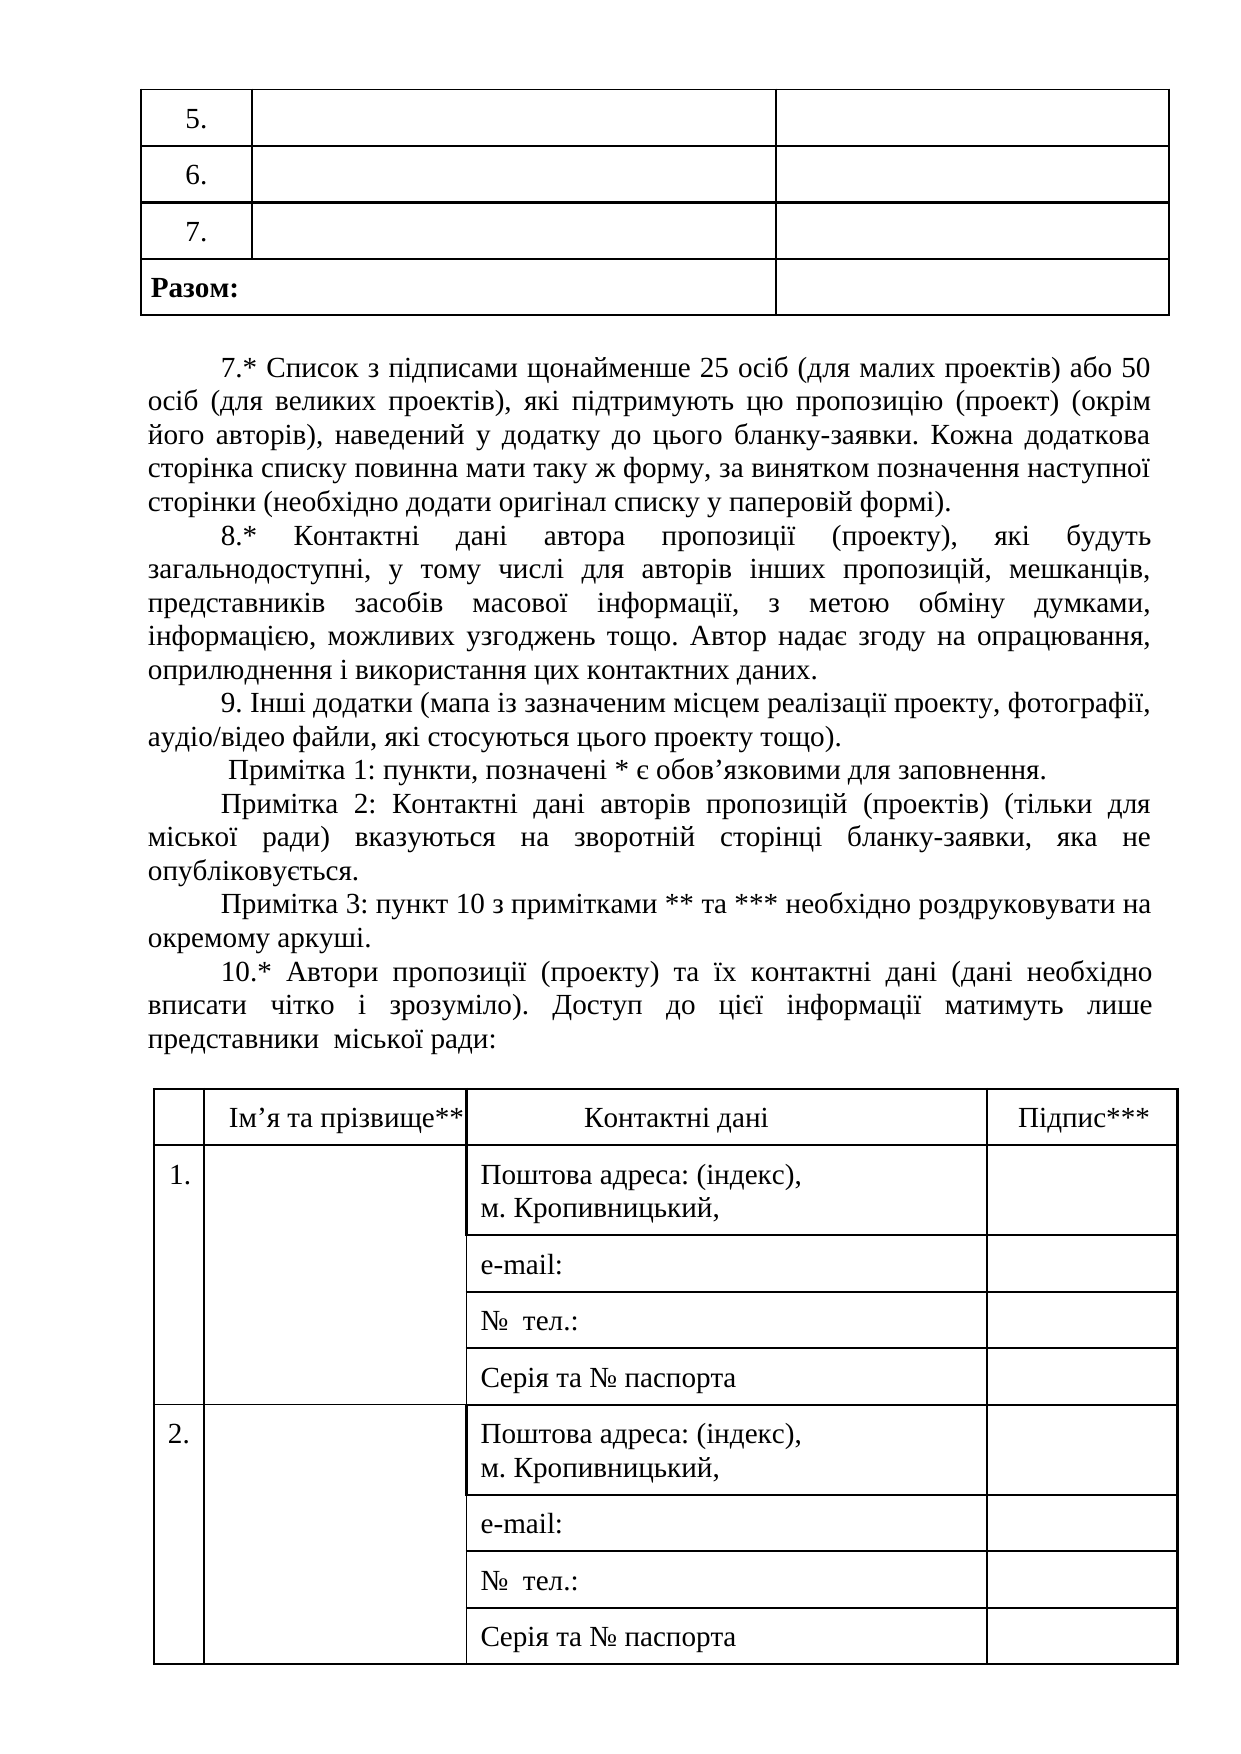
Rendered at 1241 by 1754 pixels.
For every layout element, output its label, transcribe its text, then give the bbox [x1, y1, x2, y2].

table_cell [777, 204, 1168, 258]
table_cell [988, 1496, 1176, 1550]
table_header Підпис*** [988, 1090, 1176, 1144]
table_cell [988, 1146, 1176, 1234]
table_cell [205, 1405, 466, 1663]
text 7.* Список з підписами щонайменше 25 осіб (для малих проектів) або 50 осіб (для великих проектів), які підтримують цю пропозицію (проект) (окрім його авторів), наведений у додатку до цього бланку-заявки. Кожна додаткова сторінка списку повинна мати таку ж форму, за винятком позначення наступної сторінки (необхідно додати оригінал списку у паперовій формі). [148, 350, 1152, 518]
table_cell [988, 1293, 1176, 1347]
table_cell Разом: [142, 260, 775, 314]
table_header Контактні дані [468, 1090, 986, 1144]
table_cell 7. [142, 204, 251, 258]
text Примітка 3: пункт 10 з примітками ** та *** необхідно роздруковувати на окремому аркуші. [148, 887, 1152, 954]
table_cell 5. [142, 90, 251, 145]
table_cell [777, 90, 1168, 145]
table_cell № тел.: [467, 1552, 986, 1607]
text 9. Інші додатки (мапа із зазначеним місцем реалізації проекту, фотографії, аудіо/відео файли, які стосуються цього проекту тощо). [148, 685, 1152, 752]
table_header з/п [155, 1090, 203, 1144]
text Примітка 1: пункти, позначені * є обов’язковими для заповнення. [148, 752, 1152, 786]
table_cell 6. [142, 147, 251, 201]
table_cell [205, 1146, 466, 1404]
text 8.* Контактні дані автора пропозиції (проекту), які будуть загальнодоступні, у тому числі для авторів інших пропозицій, мешканців, представників засобів масової інформації, з метою обміну думками, інформацією, можливих узгоджень тощо. Автор надає згоду на опрацювання, оприлюднення і використання цих контактних даних. [148, 518, 1152, 685]
table_cell [777, 260, 1168, 314]
table_cell e-mail: [467, 1496, 986, 1550]
table_cell [253, 147, 775, 201]
table_cell e-mail: [467, 1236, 986, 1291]
table_cell 1. [155, 1146, 203, 1404]
text 10.* Автори пропозиції (проекту) та їх контактні дані (дані необхідно вписати чітко і зрозуміло). Доступ до цієї інформації матимуть лише представники міської ради: [148, 954, 1154, 1054]
table_cell [777, 147, 1168, 201]
table_cell [253, 204, 775, 258]
table_cell [988, 1609, 1176, 1663]
table_cell [988, 1236, 1176, 1291]
table_cell [988, 1349, 1176, 1404]
table_header Ім’я та прізвище** [205, 1090, 465, 1144]
table_cell Серія та № паспорта [467, 1609, 986, 1663]
table_cell [988, 1406, 1176, 1494]
table_cell [988, 1552, 1176, 1607]
table_cell Поштова адреса: (індекс), м. Кропивницький, [468, 1146, 986, 1234]
table_cell Серія та № паспорта [467, 1349, 986, 1404]
table_cell 2. [155, 1405, 203, 1663]
table_cell № тел.: [467, 1293, 986, 1347]
text Примітка 2: Контактні дані авторів пропозицій (проектів) (тільки для міської ради) вказуються на зворотній сторінці бланку-заявки, яка не опубліковується. [148, 786, 1152, 887]
table_cell Поштова адреса: (індекс), м. Кропивницький, [468, 1406, 986, 1494]
table_cell [253, 90, 775, 145]
